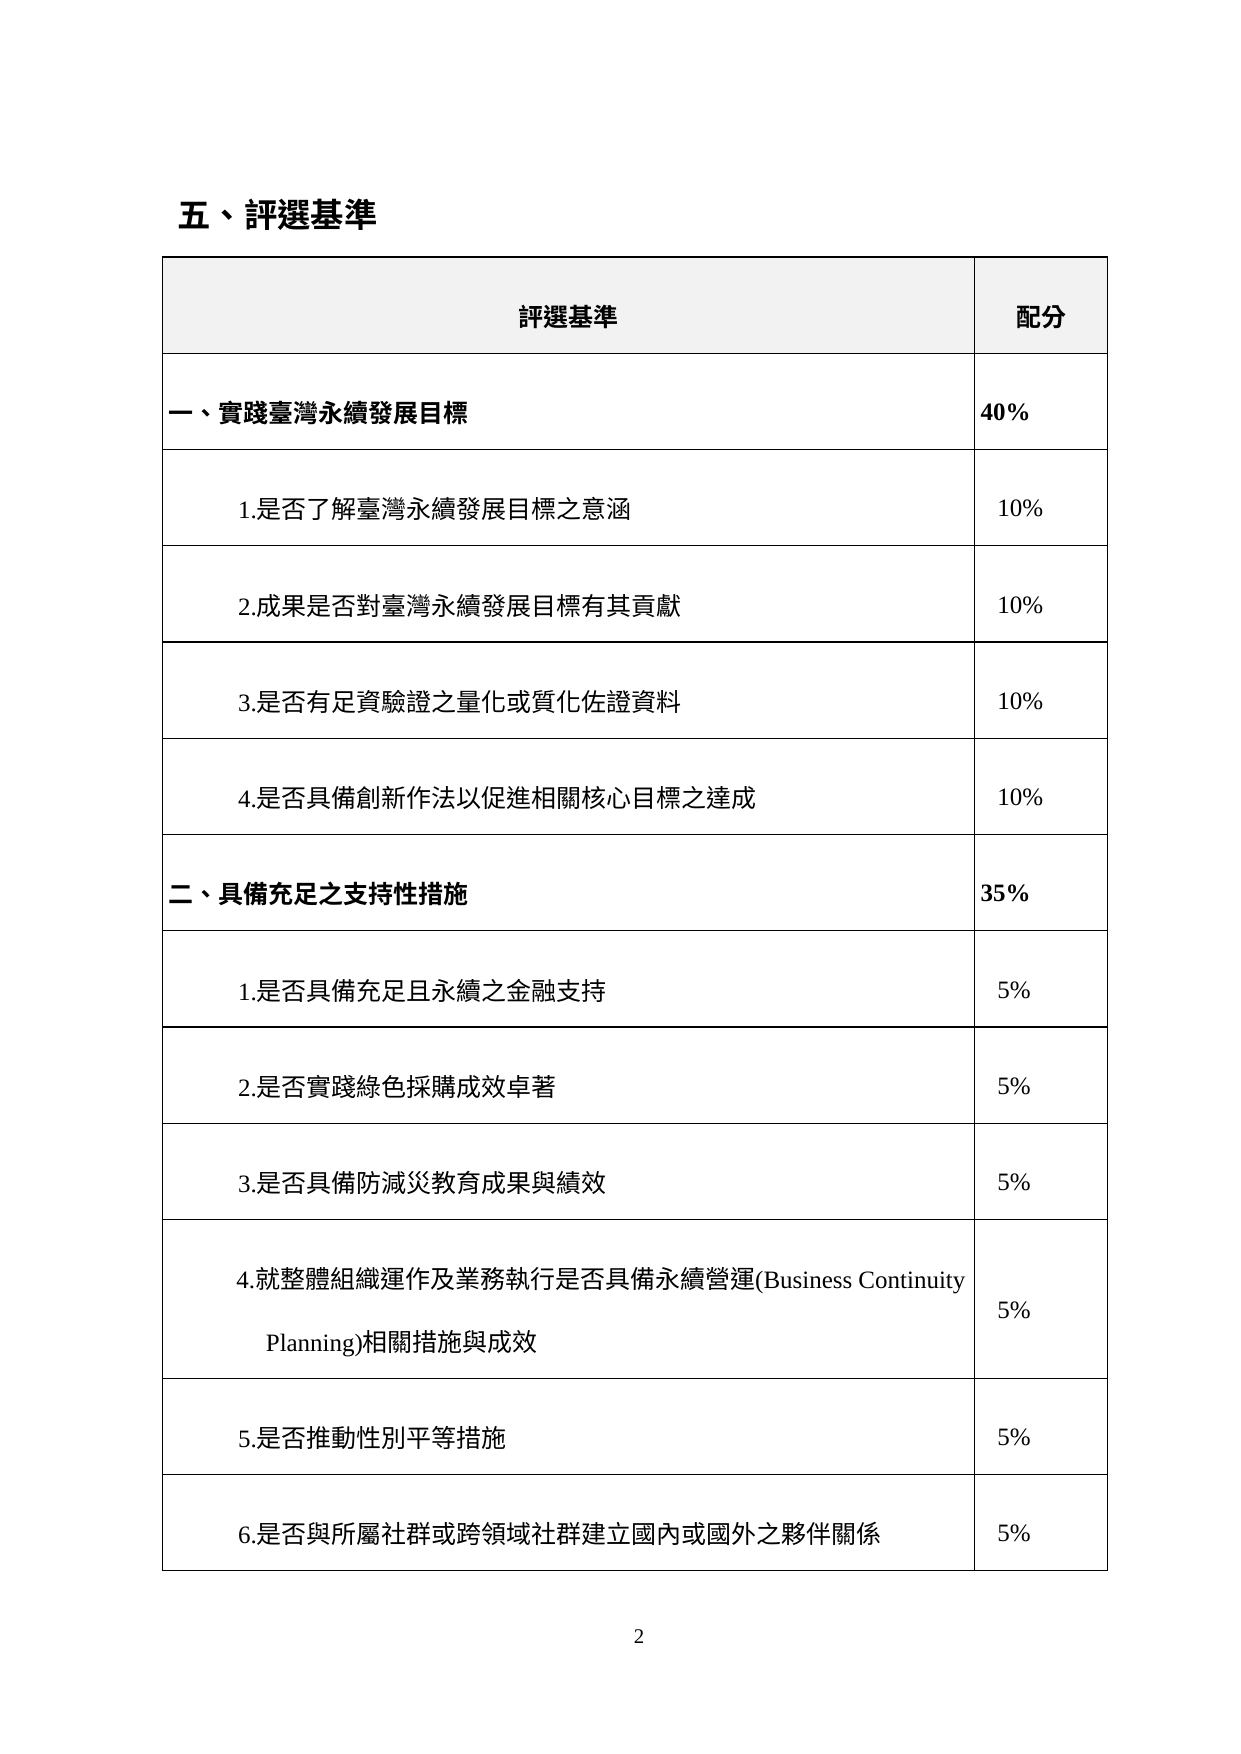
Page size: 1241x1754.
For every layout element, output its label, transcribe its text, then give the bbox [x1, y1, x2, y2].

table_cell 40% [975, 354, 1107, 449]
table_cell 5% [975, 1220, 1107, 1378]
table_cell 5% [975, 931, 1107, 1026]
table_cell 5% [975, 1028, 1107, 1123]
table_cell 1.是否了解臺灣永續發展目標之意涵 [163, 450, 974, 545]
table_cell 4.是否具備創新作法以促進相關核心目標之達成 [163, 739, 974, 834]
table_cell 二、具備充足之支持性措施 [163, 835, 974, 930]
table_header 評選基準 [163, 258, 974, 353]
table_cell 10% [975, 739, 1107, 834]
table_cell 4.就整體組織運作及業務執行是否具備永續營運(Business Continuity Planning)相關措施與成效 [163, 1220, 974, 1378]
table_cell 6.是否與所屬社群或跨領域社群建立國內或國外之夥伴關係 [163, 1475, 974, 1570]
table_cell 10% [975, 643, 1107, 738]
table_cell 2.成果是否對臺灣永續發展目標有其貢獻 [163, 546, 974, 641]
table_cell 1.是否具備充足且永續之金融支持 [163, 931, 974, 1026]
table_cell 一、實踐臺灣永續發展目標 [163, 354, 974, 449]
table_cell 5.是否推動性別平等措施 [163, 1379, 974, 1474]
table_header 配分 [975, 258, 1107, 353]
table_cell 35% [975, 835, 1107, 930]
table_cell 10% [975, 546, 1107, 641]
table_cell 10% [975, 450, 1107, 545]
table_cell 3.是否有足資驗證之量化或質化佐證資料 [163, 643, 974, 738]
table_cell 5% [975, 1475, 1107, 1570]
table_cell 3.是否具備防減災教育成果與績效 [163, 1124, 974, 1219]
text 五、評選基準 [177, 188, 1092, 238]
table_cell 5% [975, 1379, 1107, 1474]
table_cell 2.是否實踐綠色採購成效卓著 [163, 1028, 974, 1123]
table_cell 5% [975, 1124, 1107, 1219]
